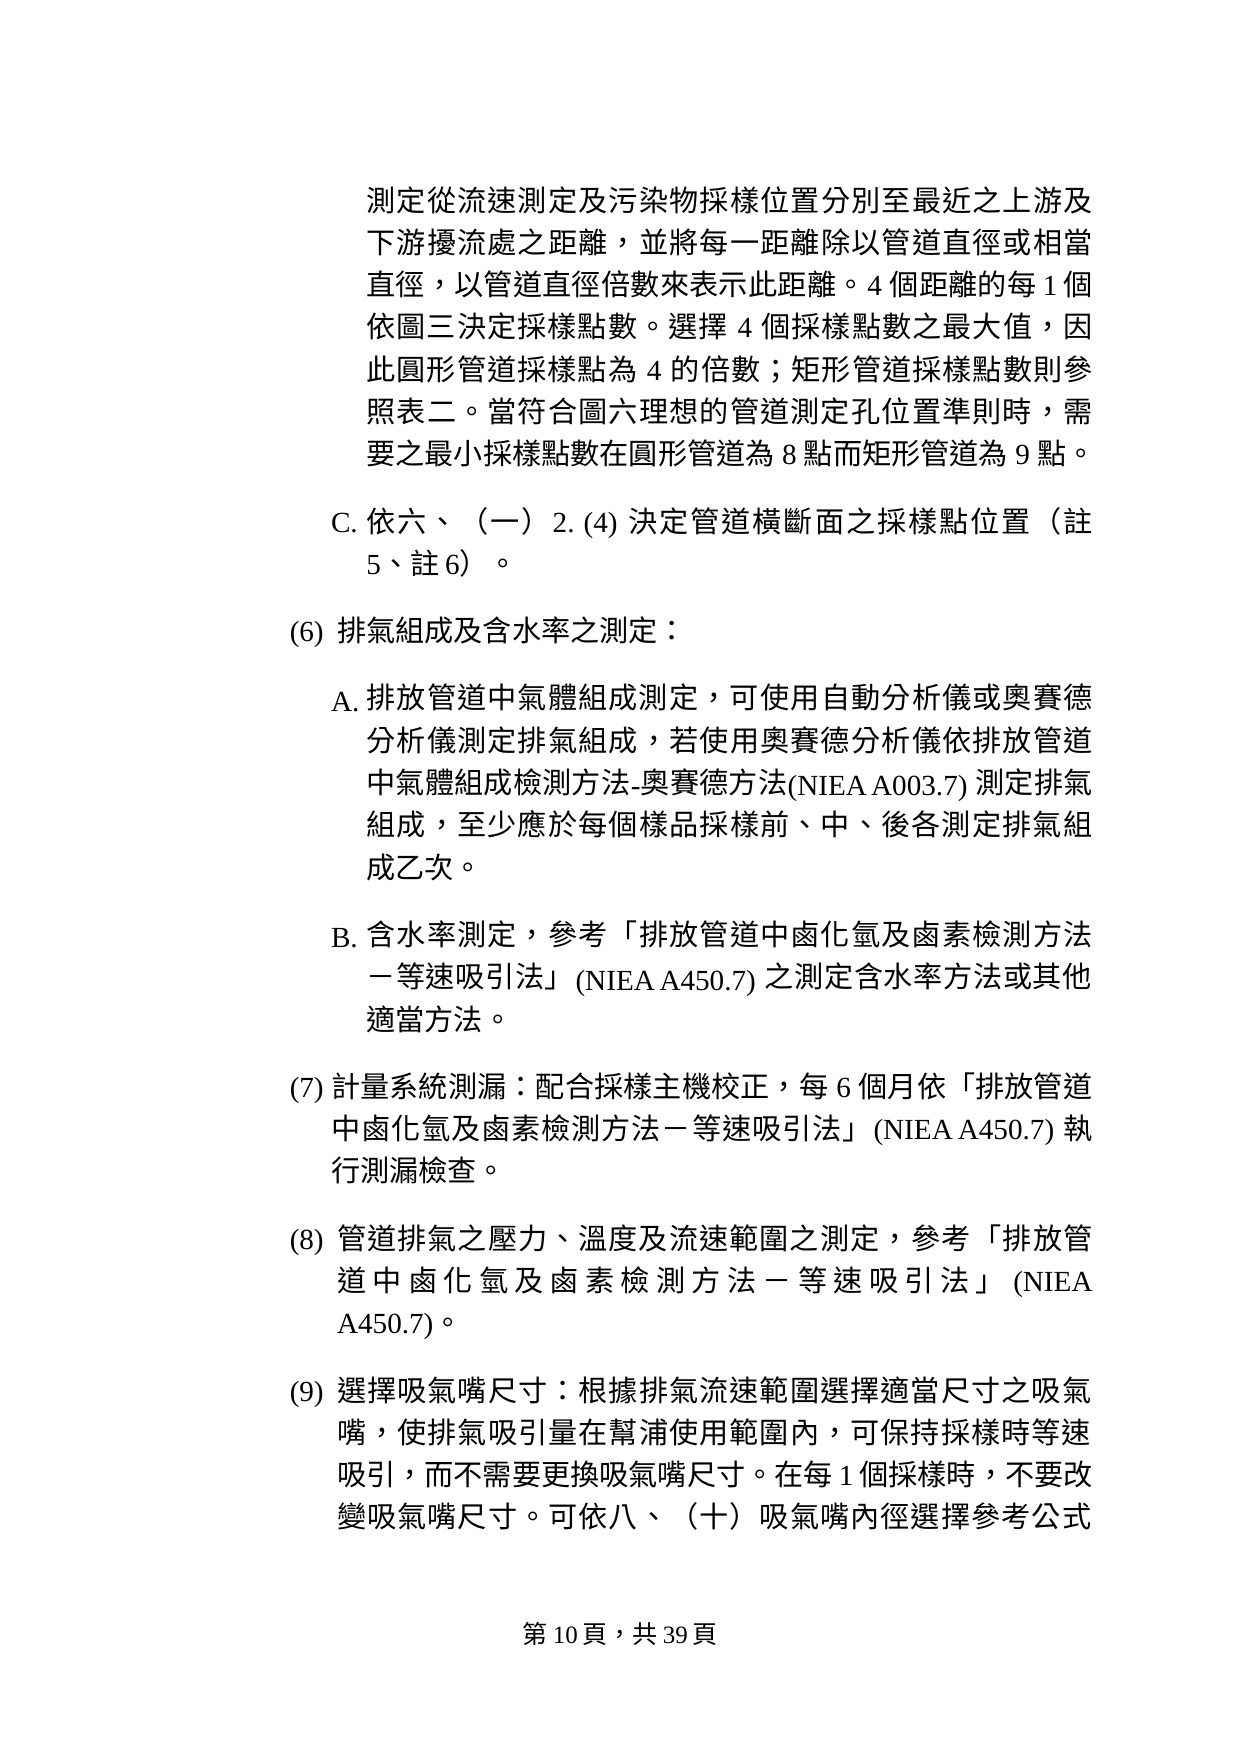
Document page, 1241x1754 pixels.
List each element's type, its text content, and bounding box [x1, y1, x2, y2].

list 排氣組成及含水率之測定： [289, 608, 1092, 650]
list 排放管道中氣體組成測定，可使用自動分析儀或奧賽德分析儀測定排氣組成，若使用奧賽德分析儀依排放管道中氣體組成檢測方法-奧賽德方法(NIEA A003.7) 測定排氣組成，至少應於每個樣品採樣前、中、後各測定排氣組成乙次。 [331, 675, 1092, 887]
list 管道排氣之壓力、溫度及流速範圍之測定，參考「排放管道中鹵化氫及鹵素檢測方法－等速吸引法」(NIEA A450.7)。 [289, 1215, 1092, 1342]
list 含水率測定，參考「排放管道中鹵化氫及鹵素檢測方法－等速吸引法」(NIEA A450.7) 之測定含水率方法或其他適當方法。 [331, 912, 1092, 1038]
list 依六、（一）2. (4) 決定管道橫斷面之採樣點位置（註5、註6）。 [331, 498, 1092, 583]
list 選擇吸氣嘴尺寸：根據排氣流速範圍選擇適當尺寸之吸氣嘴，使排氣吸引量在幫浦使用範圍內，可保持採樣時等速吸引，而不需要更換吸氣嘴尺寸。在每1個採樣時，不要改變吸氣嘴尺寸。可依八、（十）吸氣嘴內徑選擇參考公式 [289, 1367, 1092, 1536]
list 依流速測定及污染物採樣位置使用圖三決定採樣點數。測定從流速測定及污染物採樣位置分別至最近之上游及下游擾流處之距離，並將每一距離除以管道直徑或相當直徑，以管道直徑倍數來表示此距離。4 個距離的每1個依圖三決定採樣點數。選擇 4 個採樣點數之最大值，因此圓形管道採樣點為 4 的倍數；矩形管道採樣點數則參照表二。當符合圖六理想的管道測定孔位置準則時，需要之最小採樣點數在圓形管道為 8 點而矩形管道為 9 點。 [331, 177, 1092, 473]
list 計量系統測漏：配合採樣主機校正，每 6 個月依「排放管道中鹵化氫及鹵素檢測方法－等速吸引法」(NIEA A450.7) 執行測漏檢查。 [289, 1063, 1092, 1190]
